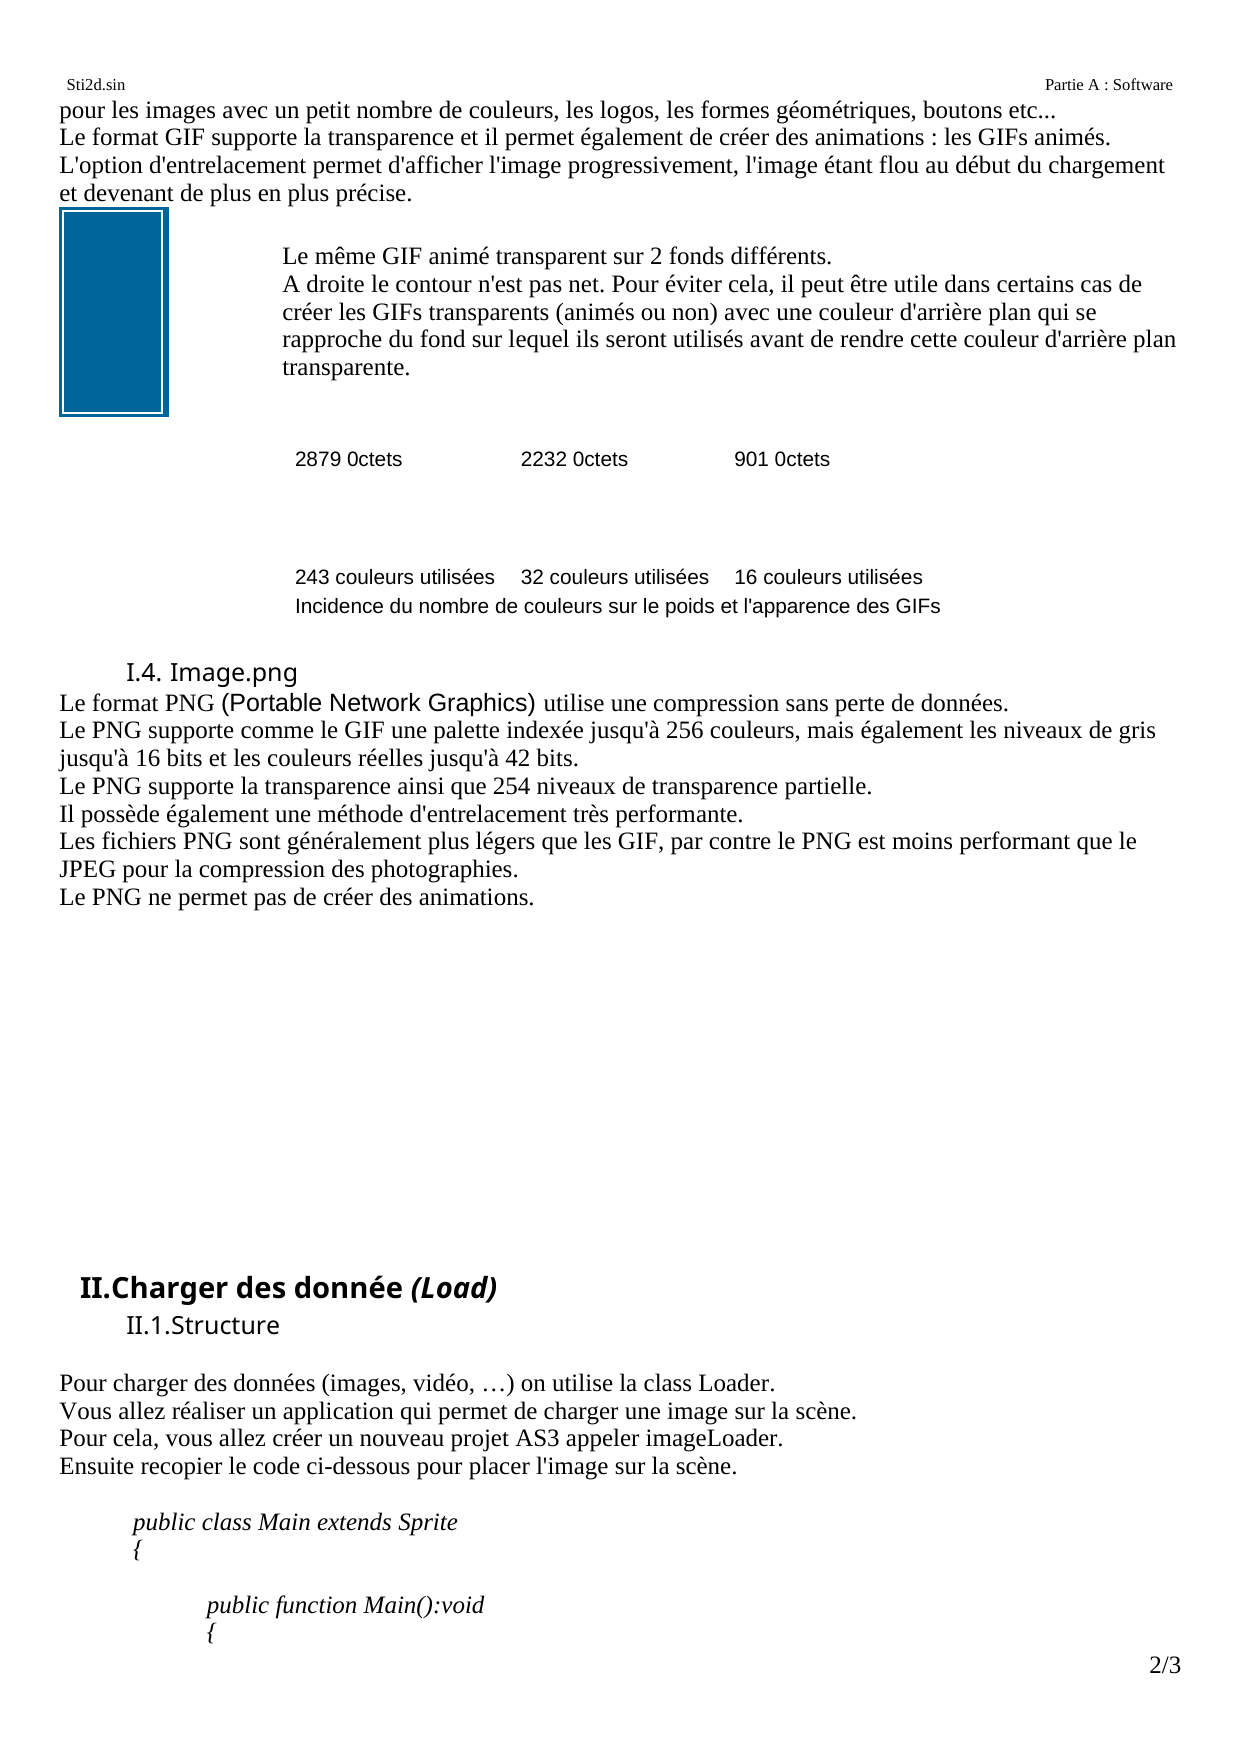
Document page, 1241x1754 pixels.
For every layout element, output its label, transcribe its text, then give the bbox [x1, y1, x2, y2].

subtitle Image.png [126, 654, 1181, 688]
text Pour charger des données (images, vidéo, …) on utilise la class Loader. [59, 1369, 1181, 1397]
table_header [59, 207, 169, 417]
text { [59, 1535, 1181, 1563]
table_header 901 0ctets 16 couleurs utilisées [731, 444, 948, 591]
text Vous allez réaliser un application qui permet de charger une image sur la scène. [59, 1397, 1181, 1424]
table_cell Incidence du nombre de couleurs sur le poids et l'apparence des GIFs [292, 591, 948, 620]
subtitle Structure [126, 1307, 1181, 1341]
text public function Main():void [59, 1591, 1181, 1618]
table_header [169, 207, 279, 417]
table_header 2879 0ctets 243 couleurs utilisées [292, 444, 518, 591]
text public class Main extends Sprite [59, 1508, 1181, 1535]
text Pour cela, vous allez créer un nouveau projet AS3 appeler imageLoader. [59, 1424, 1181, 1452]
table_header 2232 0ctets 32 couleurs utilisées [518, 444, 731, 591]
text Le format PNG (Portable Network Graphics) utilise une compression sans perte de données. Le PNG supporte comme le GIF une palette indexée jusqu'à 256 couleurs, mais également les niveaux de gris jusqu'à 16 bits et les couleurs réelles jusqu'à 42 bits. Le PNG supporte la transparence ainsi que 254 niveaux de transparence partielle. Il possède également une méthode d'entrelacement très performante. Les fichiers PNG sont généralement plus légers que les GIF, par contre le PNG est moins performant que le JPEG pour la compression des photographies. Le PNG ne permet pas de créer des animations. [59, 688, 1181, 1211]
text { [59, 1618, 1181, 1646]
text pour les images avec un petit nombre de couleurs, les logos, les formes géométriques, boutons etc... Le format GIF supporte la transparence et il permet également de créer des animations : les GIFs animés. L'option d'entrelacement permet d'afficher l'image progressivement, l'image étant flou au début du chargement et devenant de plus en plus précise. [59, 96, 1181, 207]
table_header Le même GIF animé transparent sur 2 fonds différents. A droite le contour n'est pas net. Pour éviter cela, il peut être utile dans certains cas de créer les GIFs transparents (animés ou non) avec une couleur d'arrière plan qui se rapproche du fond sur lequel ils seront utilisés avant de rendre cette couleur d'arrière plan transparente. [279, 207, 1181, 417]
subtitle Charger des donnée (Load) [80, 1268, 1181, 1307]
text Ensuite recopier le code ci-dessous pour placer l'image sur la scène. [59, 1452, 1181, 1480]
